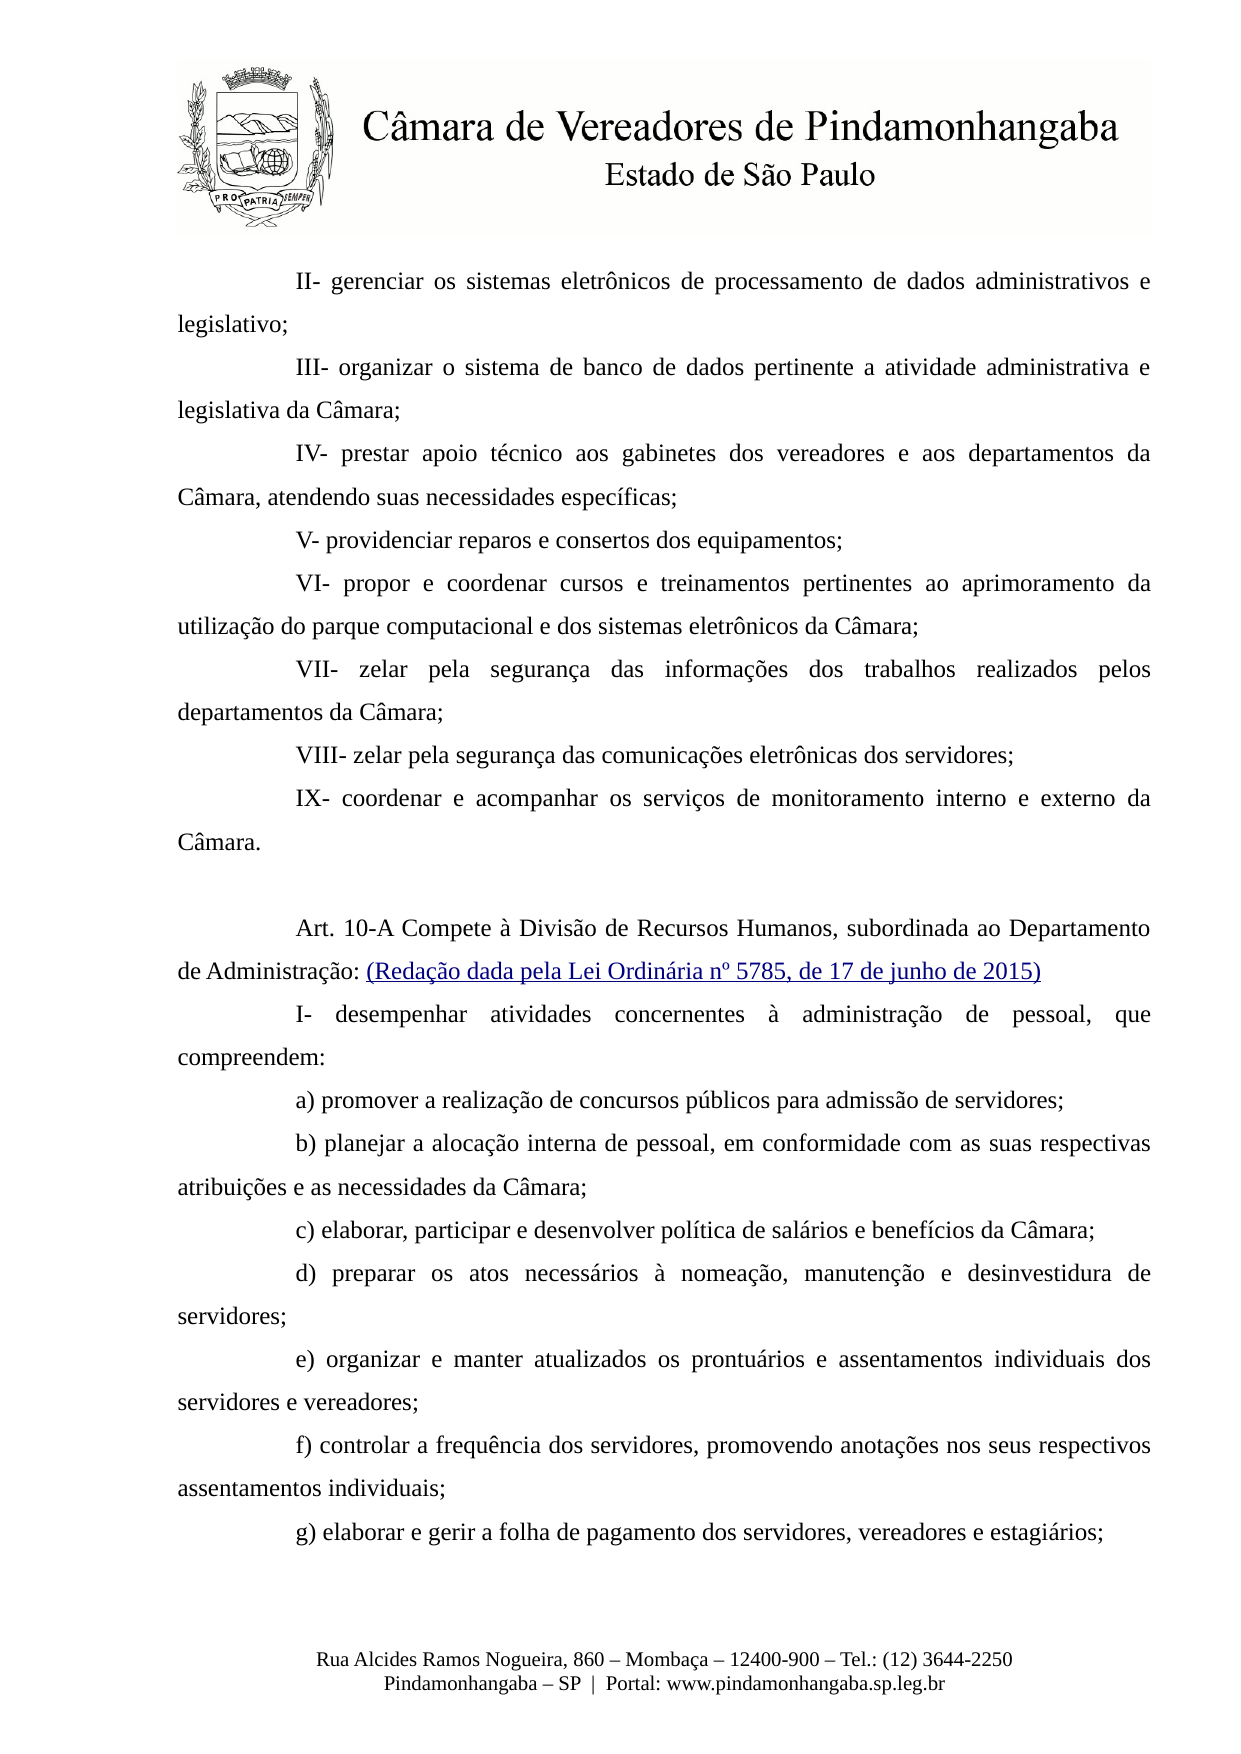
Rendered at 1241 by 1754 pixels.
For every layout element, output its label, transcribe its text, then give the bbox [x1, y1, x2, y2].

text VII- zelar pela segurança das informações dos trabalhos realizados pelos departamentos da Câmara; [177, 654, 1152, 726]
picture [177, 59, 1152, 236]
text VIII- zelar pela segurança das comunicações eletrônicas dos servidores; [177, 740, 1152, 769]
text g) elaborar e gerir a folha de pagamento dos servidores, vereadores e estagiários; [177, 1517, 1152, 1545]
text Art. 10-A Compete à Divisão de Recursos Humanos, subordinada ao Departamento de Administração: (Redação dada pela Lei Ordinária nº 5785, de 17 de junho de 2015) [177, 913, 1152, 985]
text III- organizar o sistema de banco de dados pertinente a atividade administrativa e legislativa da Câmara; [177, 352, 1152, 424]
text VI- propor e coordenar cursos e treinamentos pertinentes ao aprimoramento da utilização do parque computacional e dos sistemas eletrônicos da Câmara; [177, 568, 1152, 640]
text V- providenciar reparos e consertos dos equipamentos; [177, 525, 1152, 553]
text d) preparar os atos necessários à nomeação, manutenção e desinvestidura de servidores; [177, 1258, 1152, 1330]
text II- gerenciar os sistemas eletrônicos de processamento de dados administrativos e legislativo; [177, 266, 1152, 338]
text IV- prestar apoio técnico aos gabinetes dos vereadores e aos departamentos da Câmara, atendendo suas necessidades específicas; [177, 438, 1152, 510]
text c) elaborar, participar e desenvolver política de salários e benefícios da Câmara; [177, 1215, 1152, 1243]
text I- desempenhar atividades concernentes à administração de pessoal, que compreendem: [177, 999, 1152, 1071]
text e) organizar e manter atualizados os prontuários e assentamentos individuais dos servidores e vereadores; [177, 1344, 1152, 1416]
text b) planejar a alocação interna de pessoal, em conformidade com as suas respectivas atribuições e as necessidades da Câmara; [177, 1128, 1152, 1200]
text f) controlar a frequência dos servidores, promovendo anotações nos seus respectivos assentamentos individuais; [177, 1430, 1152, 1502]
text IX- coordenar e acompanhar os serviços de monitoramento interno e externo da Câmara. [177, 783, 1152, 855]
text a) promover a realização de concursos públicos para admissão de servidores; [177, 1085, 1152, 1114]
